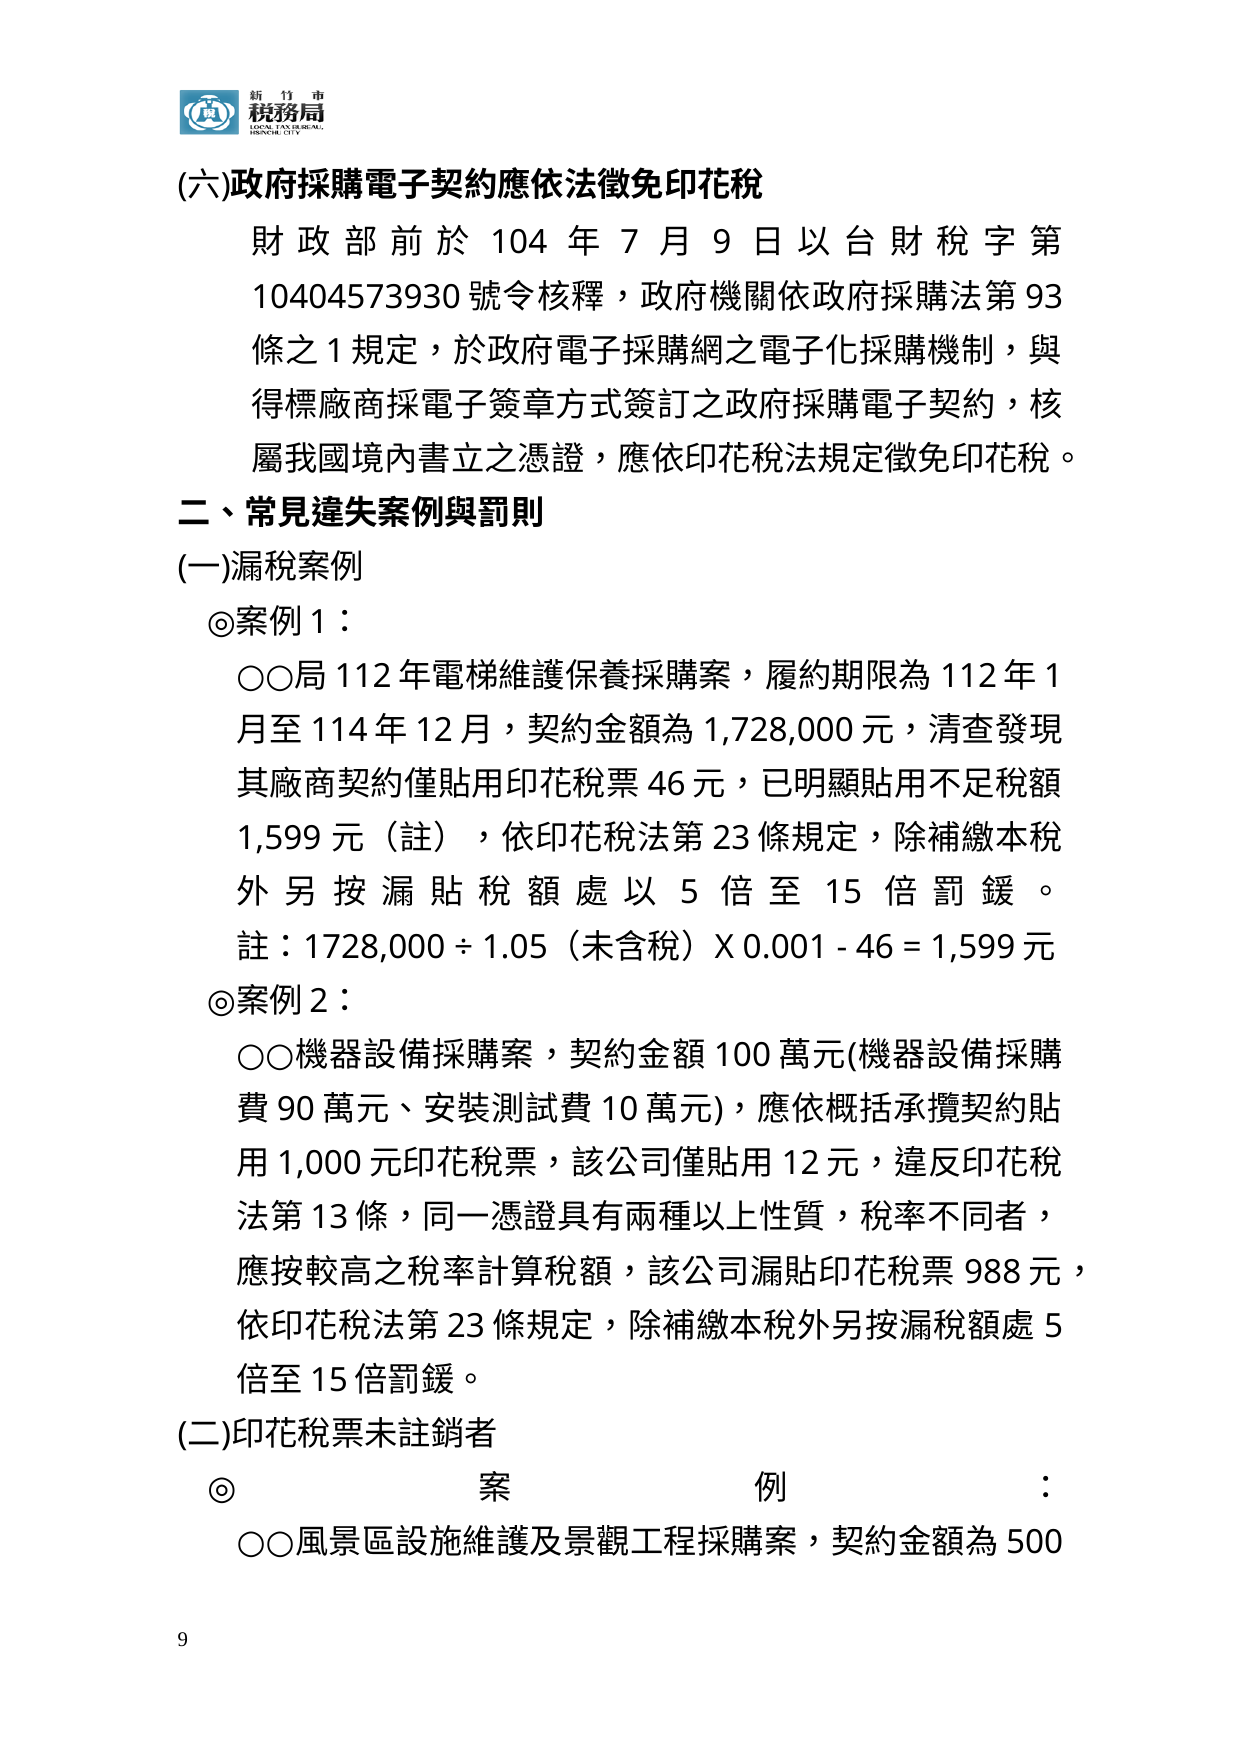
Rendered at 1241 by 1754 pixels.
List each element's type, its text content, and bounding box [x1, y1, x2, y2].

text ○○機器設備採購案，契約金額100萬元(機器設備採購費90萬元、安裝測試費10萬元)，應依概括承攬契約貼用1,000元印花稅票，該公司僅貼用12元，違反印花稅法第13條，同一憑證具有兩種以上性質，稅率不同者，應按較高之稅率計算稅額，該公司漏貼印花稅票988元，依印花稅法第23條規定，除補繳本稅外另按漏稅額處 5 倍至15倍罰鍰。 [236, 1023, 1063, 1402]
text ○○局112年電梯維護保養採購案，履約期限為112年1月至114年12月，契約金額為1,728,000元，清查發現其廠商契約僅貼用印花稅票46元，已明顯貼用不足稅額 1,599 元（註），依印花稅法第23條規定，除補繳本稅外另按漏貼稅額處以5倍至15倍罰鍰。 註：1728,000 ÷ 1.05（未含稅）X 0.001 - 46 = 1,599元 [236, 644, 1063, 969]
text (二)印花稅票未註銷者 [177, 1402, 1063, 1456]
text ◎案例1： [177, 590, 1063, 644]
text (一)漏稅案例 [177, 536, 1063, 590]
text 財政部前於104年7月9日以台財稅字第10404573930號令核釋，政府機關依政府採購法第93條之1規定，於政府電子採購網之電子化採購機制，與得標廠商採電子簽章方式簽訂之政府採購電子契約，核屬我國境內書立之憑證，應依印花稅法規定徵免印花稅。 [251, 211, 1063, 481]
subtitle (六)政府採購電子契約應依法徵免印花稅 [177, 153, 1063, 208]
text 二、常見違失案例與罰則 [177, 481, 1063, 536]
picture [177, 88, 327, 136]
text ◎案例2： [207, 969, 1063, 1023]
text ◎案例： ○○風景區設施維護及景觀工程採購案，契約金額為500 [207, 1456, 1063, 1565]
